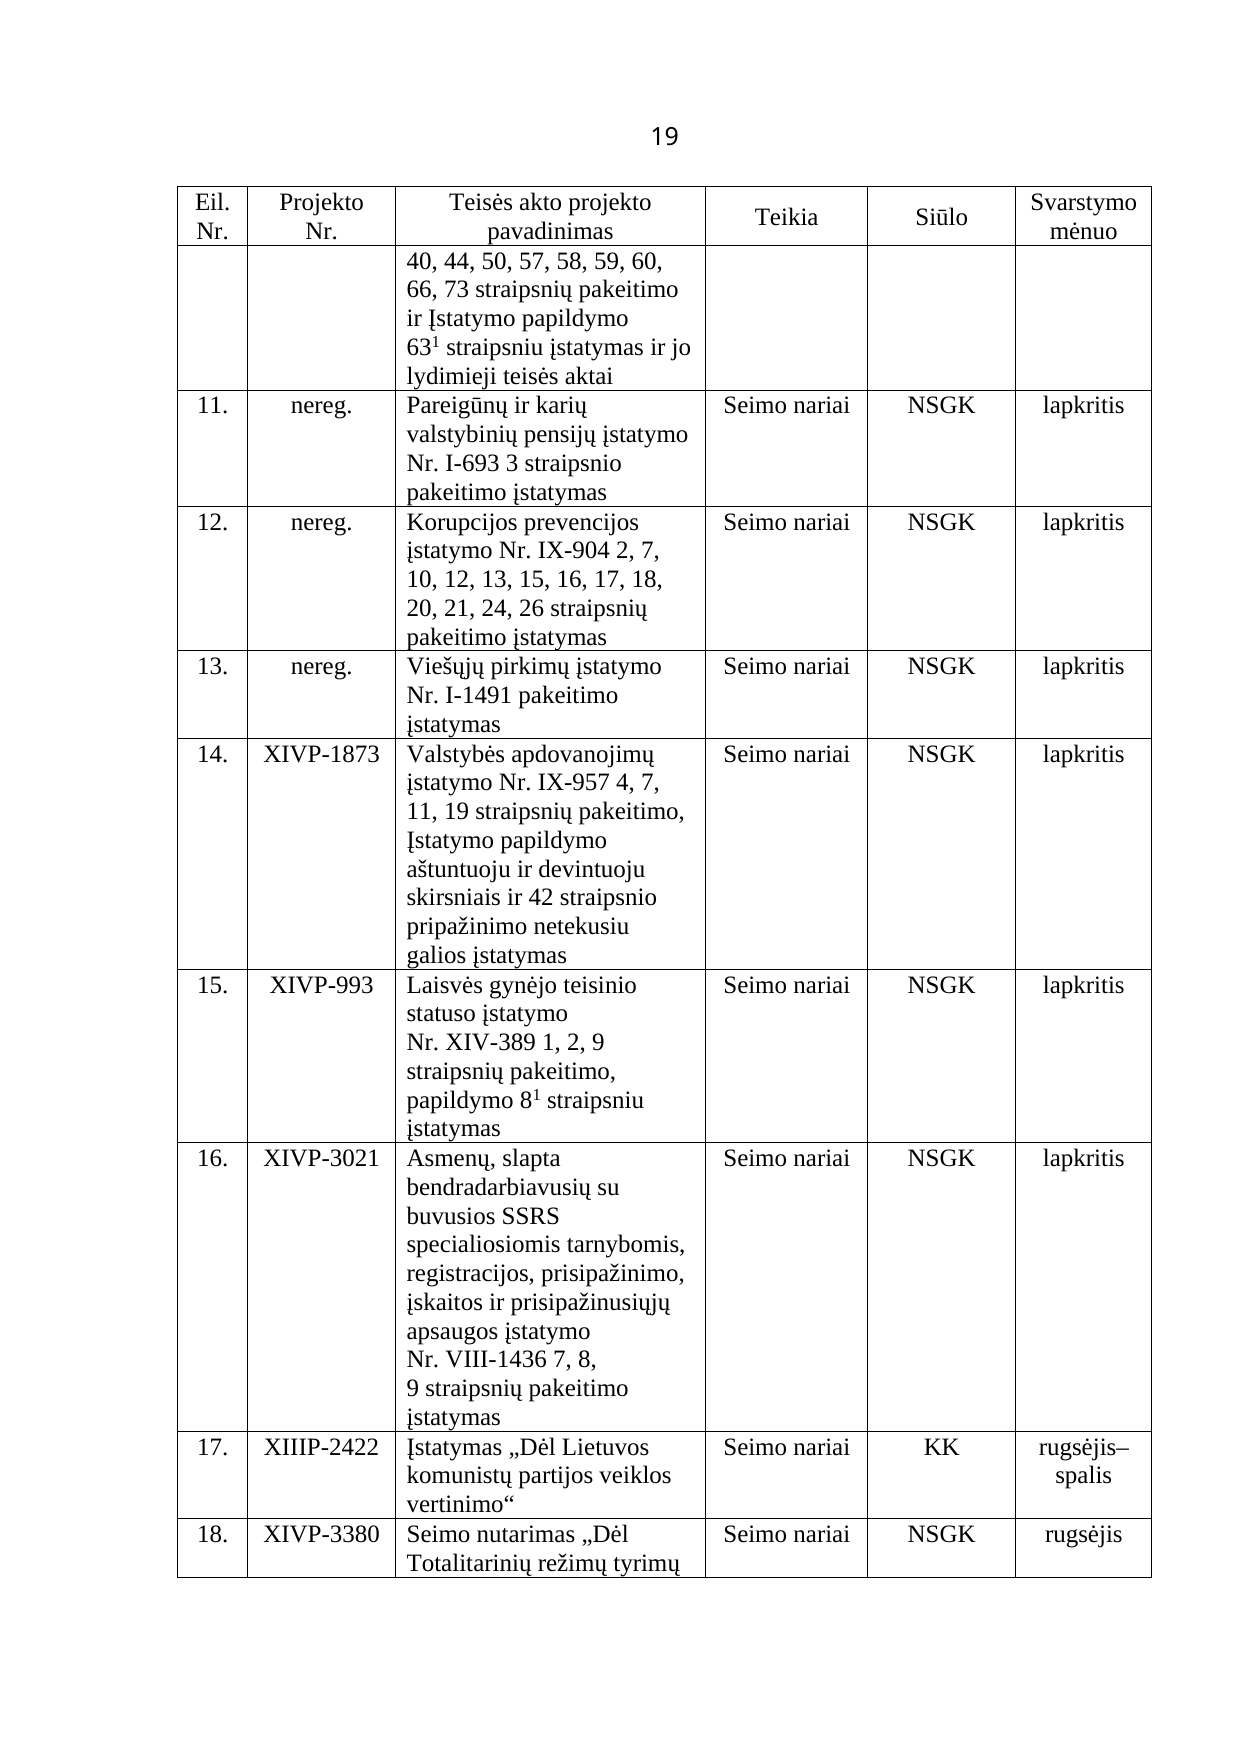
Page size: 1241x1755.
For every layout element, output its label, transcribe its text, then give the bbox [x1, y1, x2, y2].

table_cell rugsėjis [1016, 1519, 1151, 1577]
table_cell Įstatymas „Dėl Lietuvos komunistų partijos veiklos vertinimo“ [396, 1432, 705, 1518]
table_cell lapkritis [1016, 507, 1151, 650]
table_cell NSGK [868, 507, 1015, 650]
table_cell XIIIP-2422 [248, 1432, 395, 1518]
table_cell Pareigūnų ir karių valstybinių pensijų įstatymo Nr. I-693 3 straipsnio pakeitimo įstatymas [396, 391, 705, 506]
table_cell nereg. [248, 391, 395, 506]
table_header Projekto Nr. [248, 187, 395, 245]
table_cell [1016, 246, 1151, 389]
table_cell 12. [178, 507, 247, 650]
table_cell lapkritis [1016, 391, 1151, 506]
table_cell 40, 44, 50, 57, 58, 59, 60, 66, 73 straipsnių pakeitimo ir Įstatymo papildymo 631 straipsniu įstatymas ir jo lydimieji teisės aktai [396, 246, 705, 389]
table_cell NSGK [868, 1519, 1015, 1577]
table_cell Viešųjų pirkimų įstatymo Nr. I-1491 pakeitimo įstatymas [396, 651, 705, 738]
table_cell [706, 246, 867, 389]
table_cell lapkritis [1016, 651, 1151, 738]
table_header Teikia [706, 187, 867, 245]
table_cell 18. [178, 1519, 247, 1577]
table_cell Laisvės gynėjo teisinio statuso įstatymo Nr. XIV-389 1, 2, 9 straipsnių pakeitimo, papildymo 81 straipsniu įstatymas [396, 970, 705, 1142]
table_cell XIVP-1873 [248, 739, 395, 969]
table_cell NSGK [868, 391, 1015, 506]
table_cell Seimo nariai [706, 970, 867, 1142]
table_cell NSGK [868, 739, 1015, 969]
table_cell 13. [178, 651, 247, 738]
table_cell NSGK [868, 1143, 1015, 1431]
table_cell Seimo nariai [706, 391, 867, 506]
table_cell Seimo nariai [706, 507, 867, 650]
table_cell XIVP-3380 [248, 1519, 395, 1577]
table_cell [868, 246, 1015, 389]
table_cell Seimo nariai [706, 1432, 867, 1518]
table_cell 11. [178, 391, 247, 506]
table_cell lapkritis [1016, 1143, 1151, 1431]
table_cell Seimo nariai [706, 651, 867, 738]
table_cell Seimo nutarimas „Dėl Totalitarinių režimų tyrimų [396, 1519, 705, 1577]
table_cell 14. [178, 739, 247, 969]
table_cell Valstybės apdovanojimų įstatymo Nr. IX-957 4, 7, 11, 19 straipsnių pakeitimo, Įstatymo papildymo aštuntuoju ir devintuoju skirsniais ir 42 straipsnio pripažinimo netekusiu galios įstatymas [396, 739, 705, 969]
table_cell Korupcijos prevencijos įstatymo Nr. IX-904 2, 7, 10, 12, 13, 15, 16, 17, 18, 20, 21, 24, 26 straipsnių pakeitimo įstatymas [396, 507, 705, 650]
table_cell [178, 246, 247, 389]
table_cell 16. [178, 1143, 247, 1431]
table_cell [248, 246, 395, 389]
table_header Teisės akto projekto pavadinimas [396, 187, 705, 245]
table_cell lapkritis [1016, 739, 1151, 969]
table_cell nereg. [248, 651, 395, 738]
table_cell KK [868, 1432, 1015, 1518]
table_cell Seimo nariai [706, 1519, 867, 1577]
table_cell Seimo nariai [706, 739, 867, 969]
table_cell lapkritis [1016, 970, 1151, 1142]
table_cell nereg. [248, 507, 395, 650]
table_cell 17. [178, 1432, 247, 1518]
table_header Eil. Nr. [178, 187, 247, 245]
table_header Siūlo [868, 187, 1015, 245]
table_header Svarstymo mėnuo [1016, 187, 1151, 245]
table_cell Seimo nariai [706, 1143, 867, 1431]
table_cell rugsėjis–spalis [1016, 1432, 1151, 1518]
table_cell NSGK [868, 970, 1015, 1142]
table_cell Asmenų, slapta bendradarbiavusių su buvusios SSRS specialiosiomis tarnybomis, registracijos, prisipažinimo, įskaitos ir prisipažinusiųjų apsaugos įstatymo Nr. VIII-1436 7, 8, 9 straipsnių pakeitimo įstatymas [396, 1143, 705, 1431]
table_cell 15. [178, 970, 247, 1142]
table_cell NSGK [868, 651, 1015, 738]
table_cell XIVP-3021 [248, 1143, 395, 1431]
table_cell XIVP-993 [248, 970, 395, 1142]
